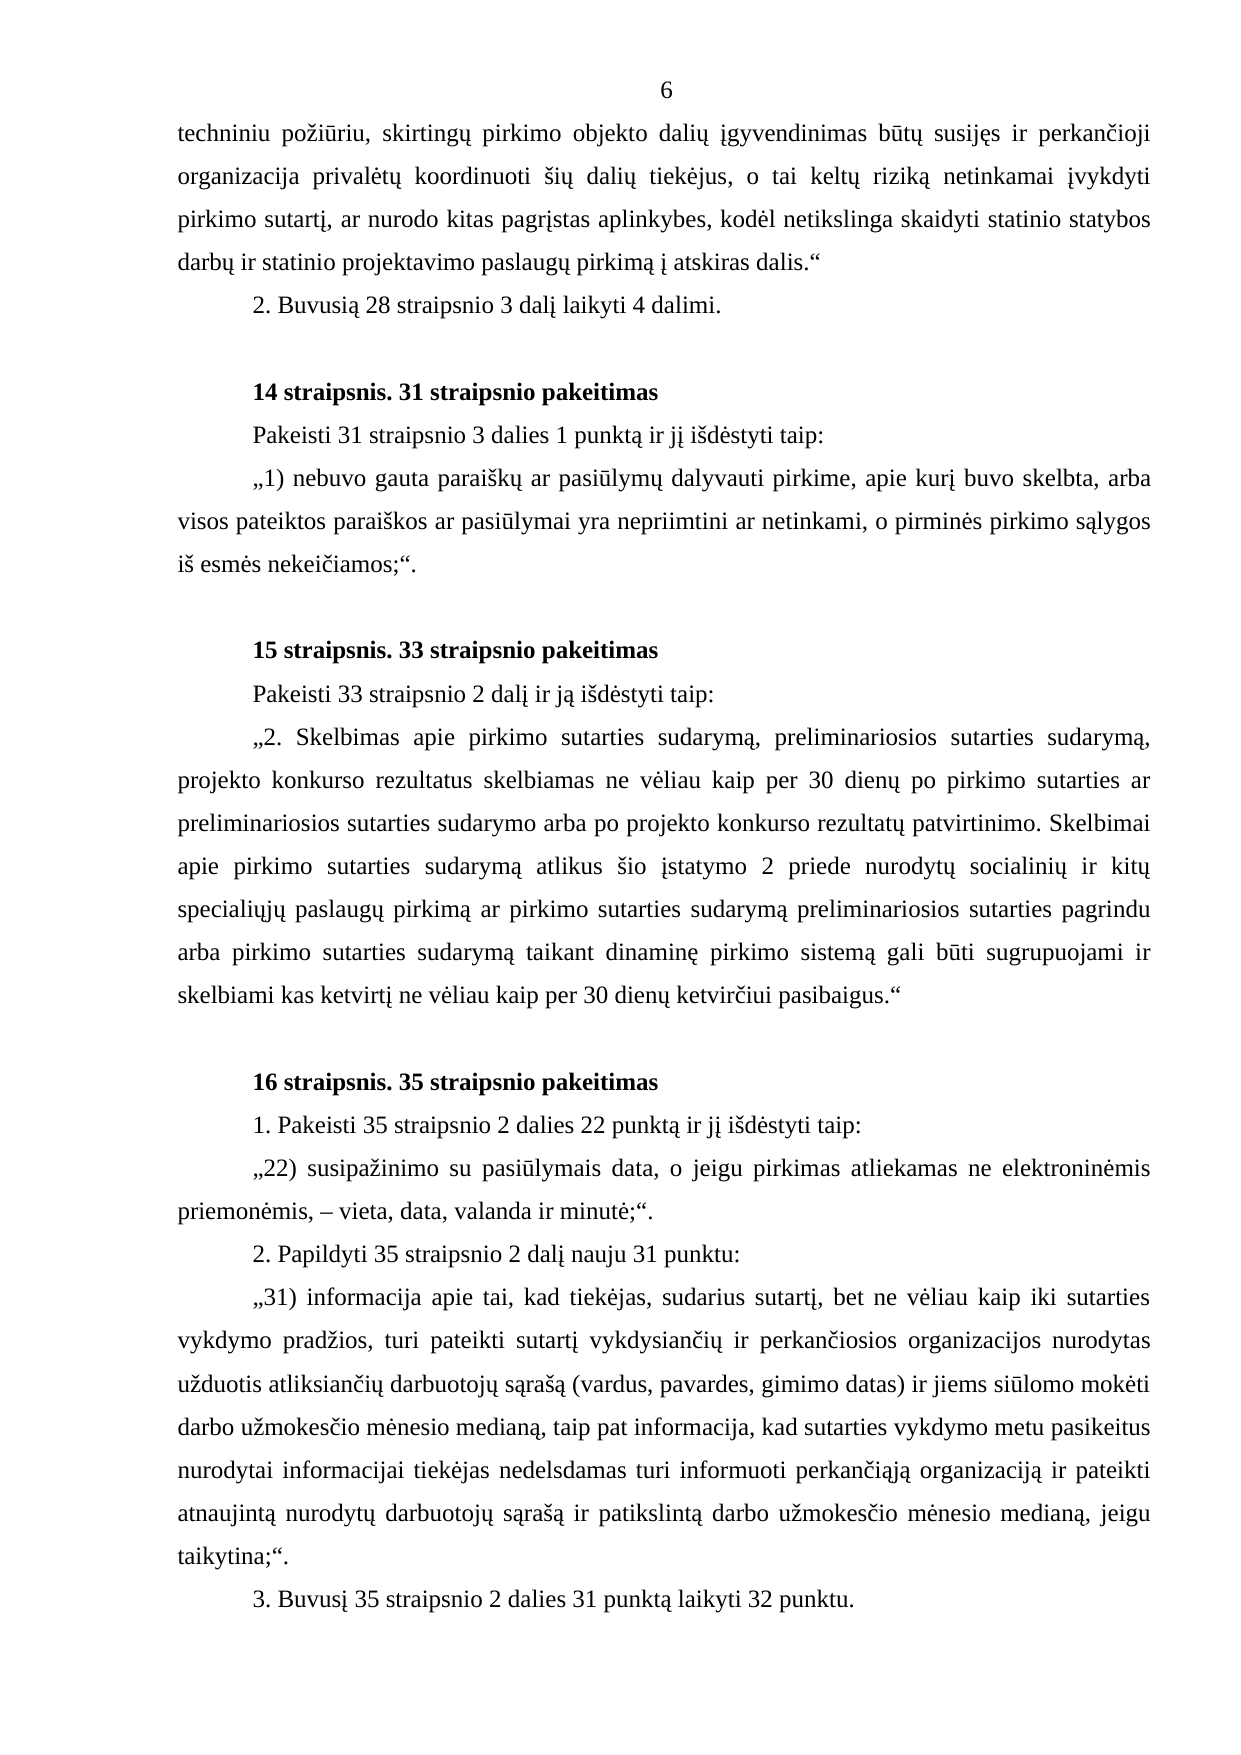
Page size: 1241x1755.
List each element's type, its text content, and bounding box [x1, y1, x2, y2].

text 3. Buvusį 35 straipsnio 2 dalies 31 punktą laikyti 32 punktu. [177, 1584, 1152, 1613]
text techniniu požiūriu, skirtingų pirkimo objekto dalių įgyvendinimas būtų susijęs ir perkančioji organizacija privalėtų koordinuoti šių dalių tiekėjus, o tai keltų riziką netinkamai įvykdyti pirkimo sutartį, ar nurodo kitas pagrįstas aplinkybes, kodėl netikslinga skaidyti statinio statybos darbų ir statinio projektavimo paslaugų pirkimą į atskiras dalis.“ [177, 118, 1152, 276]
text „1) nebuvo gauta paraiškų ar pasiūlymų dalyvauti pirkime, apie kurį buvo skelbta, arba visos pateiktos paraiškos ar pasiūlymai yra nepriimtini ar netinkami, o pirminės pirkimo sąlygos iš esmės nekeičiamos;“. [177, 463, 1152, 578]
text Pakeisti 31 straipsnio 3 dalies 1 punktą ir jį išdėstyti taip: [177, 420, 1152, 449]
text „22) susipažinimo su pasiūlymais data, o jeigu pirkimas atliekamas ne elektroninėmis priemonėmis, – vieta, data, valanda ir minutė;“. [177, 1153, 1152, 1225]
text 1. Pakeisti 35 straipsnio 2 dalies 22 punktą ir jį išdėstyti taip: [177, 1110, 1152, 1139]
text „31) informacija apie tai, kad tiekėjas, sudarius sutartį, bet ne vėliau kaip iki sutarties vykdymo pradžios, turi pateikti sutartį vykdysiančių ir perkančiosios organizacijos nurodytas užduotis atliksiančių darbuotojų sąrašą (vardus, pavardes, gimimo datas) ir jiems siūlomo mokėti darbo užmokesčio mėnesio medianą, taip pat informacija, kad sutarties vykdymo metu pasikeitus nurodytai informacijai tiekėjas nedelsdamas turi informuoti perkančiąją organizaciją ir pateikti atnaujintą nurodytų darbuotojų sąrašą ir patikslintą darbo užmokesčio mėnesio medianą, jeigu taikytina;“. [177, 1282, 1152, 1570]
text 15 straipsnis. 33 straipsnio pakeitimas [177, 636, 1152, 664]
text 14 straipsnis. 31 straipsnio pakeitimas [177, 377, 1152, 406]
text Pakeisti 33 straipsnio 2 dalį ir ją išdėstyti taip: [177, 679, 1152, 707]
text 2. Buvusią 28 straipsnio 3 dalį laikyti 4 dalimi. [177, 291, 1152, 319]
text „2. Skelbimas apie pirkimo sutarties sudarymą, preliminariosios sutarties sudarymą, projekto konkurso rezultatus skelbiamas ne vėliau kaip per 30 dienų po pirkimo sutarties ar preliminariosios sutarties sudarymo arba po projekto konkurso rezultatų patvirtinimo. Skelbimai apie pirkimo sutarties sudarymą atlikus šio įstatymo 2 priede nurodytų socialinių ir kitų specialiųjų paslaugų pirkimą ar pirkimo sutarties sudarymą preliminariosios sutarties pagrindu arba pirkimo sutarties sudarymą taikant dinaminę pirkimo sistemą gali būti sugrupuojami ir skelbiami kas ketvirtį ne vėliau kaip per 30 dienų ketvirčiui pasibaigus.“ [177, 722, 1152, 1009]
text 16 straipsnis. 35 straipsnio pakeitimas [177, 1067, 1152, 1096]
text 2. Papildyti 35 straipsnio 2 dalį nauju 31 punktu: [177, 1239, 1152, 1268]
